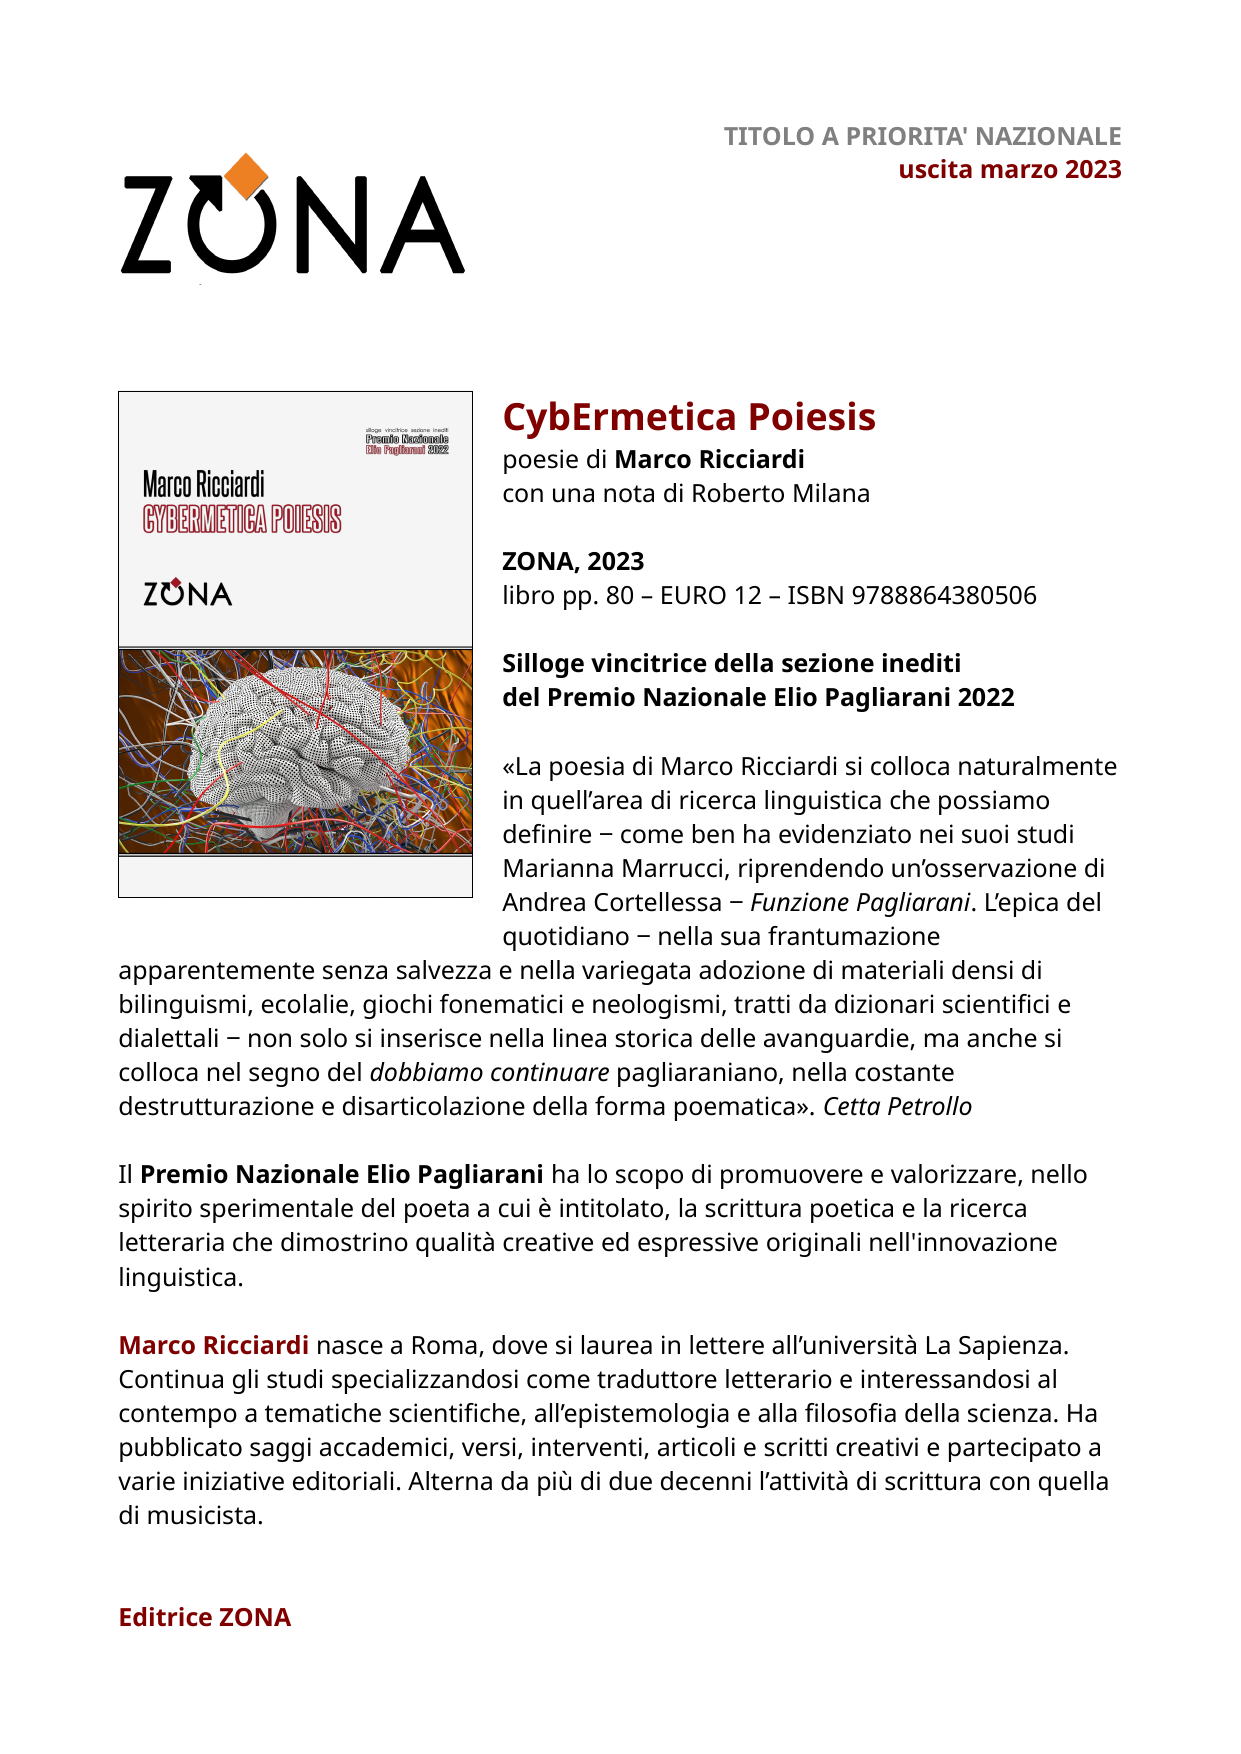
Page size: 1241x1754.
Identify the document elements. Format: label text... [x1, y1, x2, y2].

text ZONA, 2023 [473, 544, 1122, 578]
picture [118, 152, 473, 285]
text Silloge vincitrice della sezione inediti del Premio Nazionale Elio Pagliarani 2022 [473, 646, 1122, 714]
text libro pp. 80 – EURO 12 – ISBN 9788864380506 [473, 578, 1122, 612]
text Il Premio Nazionale Elio Pagliarani ha lo scopo di promuovere e valorizzare, nello spirito sperimentale del poeta a cui è intitolato, la scrittura poetica e la ricerca letteraria che dimostrino qualità creative ed espressive originali nell'innovazione linguistica. [118, 1157, 1122, 1293]
text poesie di Marco Ricciardi [473, 442, 1122, 476]
text «La poesia di Marco Ricciardi si colloca naturalmente in quell’area di ricerca linguistica che possiamo definire ‒ come ben ha evidenziato nei suoi studi Marianna Marrucci, riprendendo un’osservazione di Andrea Cortellessa ‒ Funzione Pagliarani. L’epica del quotidiano ‒ nella sua frantumazione apparentemente senza salvezza e nella variegata adozione di materiali densi di bilinguismi, ecolalie, giochi fonematici e neologismi, tratti da dizionari scientifici e dialettali ‒ non solo si inserisce nella linea storica delle avanguardie, ma anche si colloca nel segno del dobbiamo continuare pagliaraniano, nella costante destrutturazione e disarticolazione della forma poematica». Cetta Petrollo [118, 748, 1122, 1123]
text Marco Ricciardi nasce a Roma, dove si laurea in lettere all’università La Sapienza. Continua gli studi specializzandosi come traduttore letterario e interessandosi al contempo a tematiche scientifiche, all’epistemologia e alla filosofia della scienza. Ha pubblicato saggi accademici, versi, interventi, articoli e scritti creativi e partecipato a varie iniziative editoriali. Alterna da più di due decenni l’attività di scrittura con quella di musicista. [118, 1327, 1122, 1532]
text TITOLO A PRIORITA' NAZIONALE [118, 118, 1122, 152]
text Editrice ZONA [118, 1600, 1122, 1634]
text CybErmetica Poiesis [473, 391, 1122, 442]
text con una nota di Roberto Milana [473, 476, 1122, 510]
text uscita marzo 2023 [473, 152, 1122, 186]
picture [119, 392, 472, 897]
